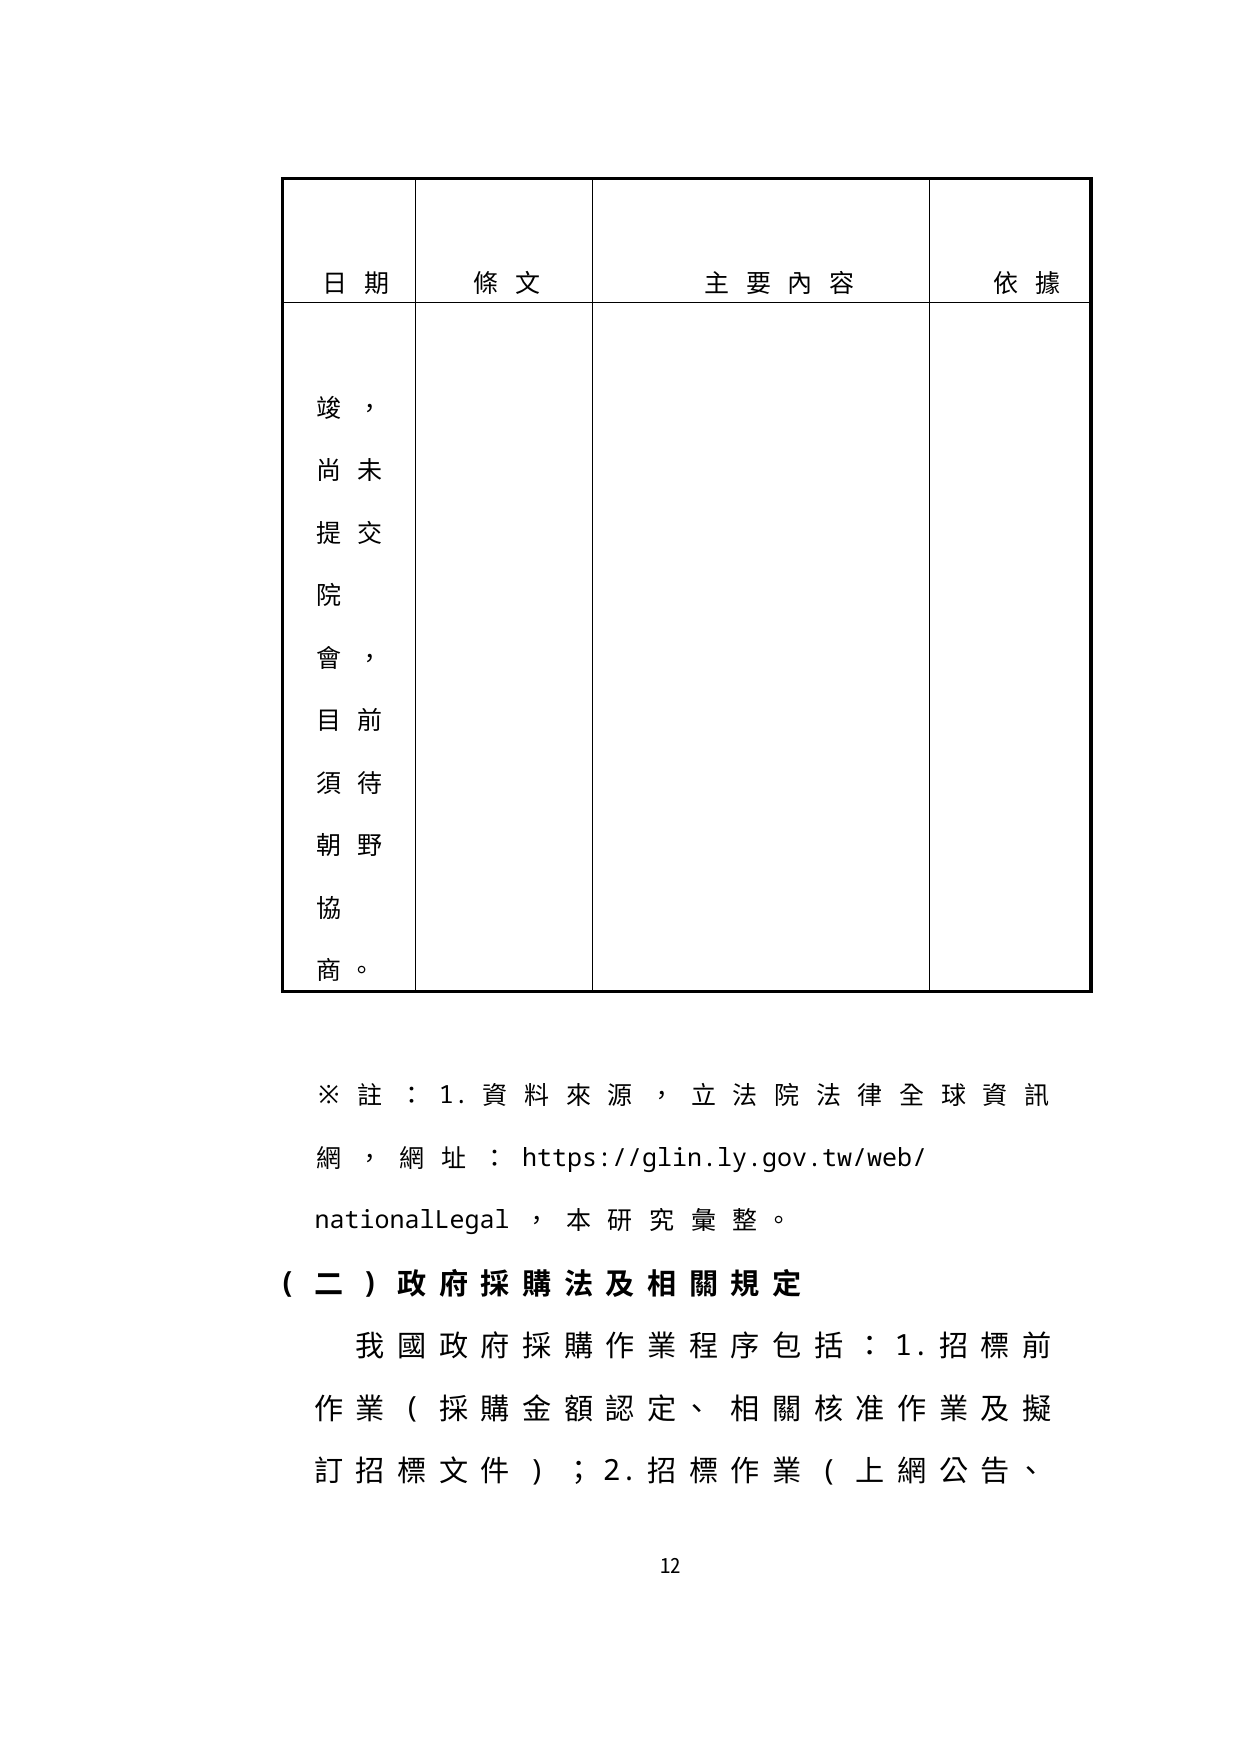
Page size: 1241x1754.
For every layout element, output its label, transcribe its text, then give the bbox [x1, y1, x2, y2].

table_cell [593, 303, 929, 990]
table_header 條文 [416, 180, 592, 302]
table_header 日期 [284, 180, 415, 302]
table_cell [930, 303, 1089, 990]
table_header 主要內容 [593, 180, 929, 302]
table_cell 竣，尚未提交院會，目前須待朝野協商。 [284, 303, 415, 990]
text 我國政府採購作業程序包括：1.招標前作業(採購金額認定、相關核准作業及擬訂招標文件)；2.招標作業(上網公告、領標、受理投標、處理疑義及異議)；3.開決標作業(底價訂定、開標、審標、評選、減價及決標)；4.履約驗收作業(廠商交貨、施工、驗收、不符改善、保固及結案)等，係依政府採購法（共114條）、政府採購法施行細則（共113條）、相關子法（共45項）、相關作業規定（共33項）、手冊及範例（共13項）及相關解釋函等辦理，政府採購法相關子法之發布日期及最新修正日期詳附表2-2。 [271, 1302, 1058, 1490]
table_header 依據 [930, 180, 1089, 302]
table_cell [416, 303, 592, 990]
text ※註：1.資料來源，立法院法律全球資訊網，網址：https://glin.ly.gov.tw/web/nationalLegal，本研究彙整。 [271, 1052, 1058, 1240]
text (二)政府採購法及相關規定 [242, 1240, 1058, 1302]
